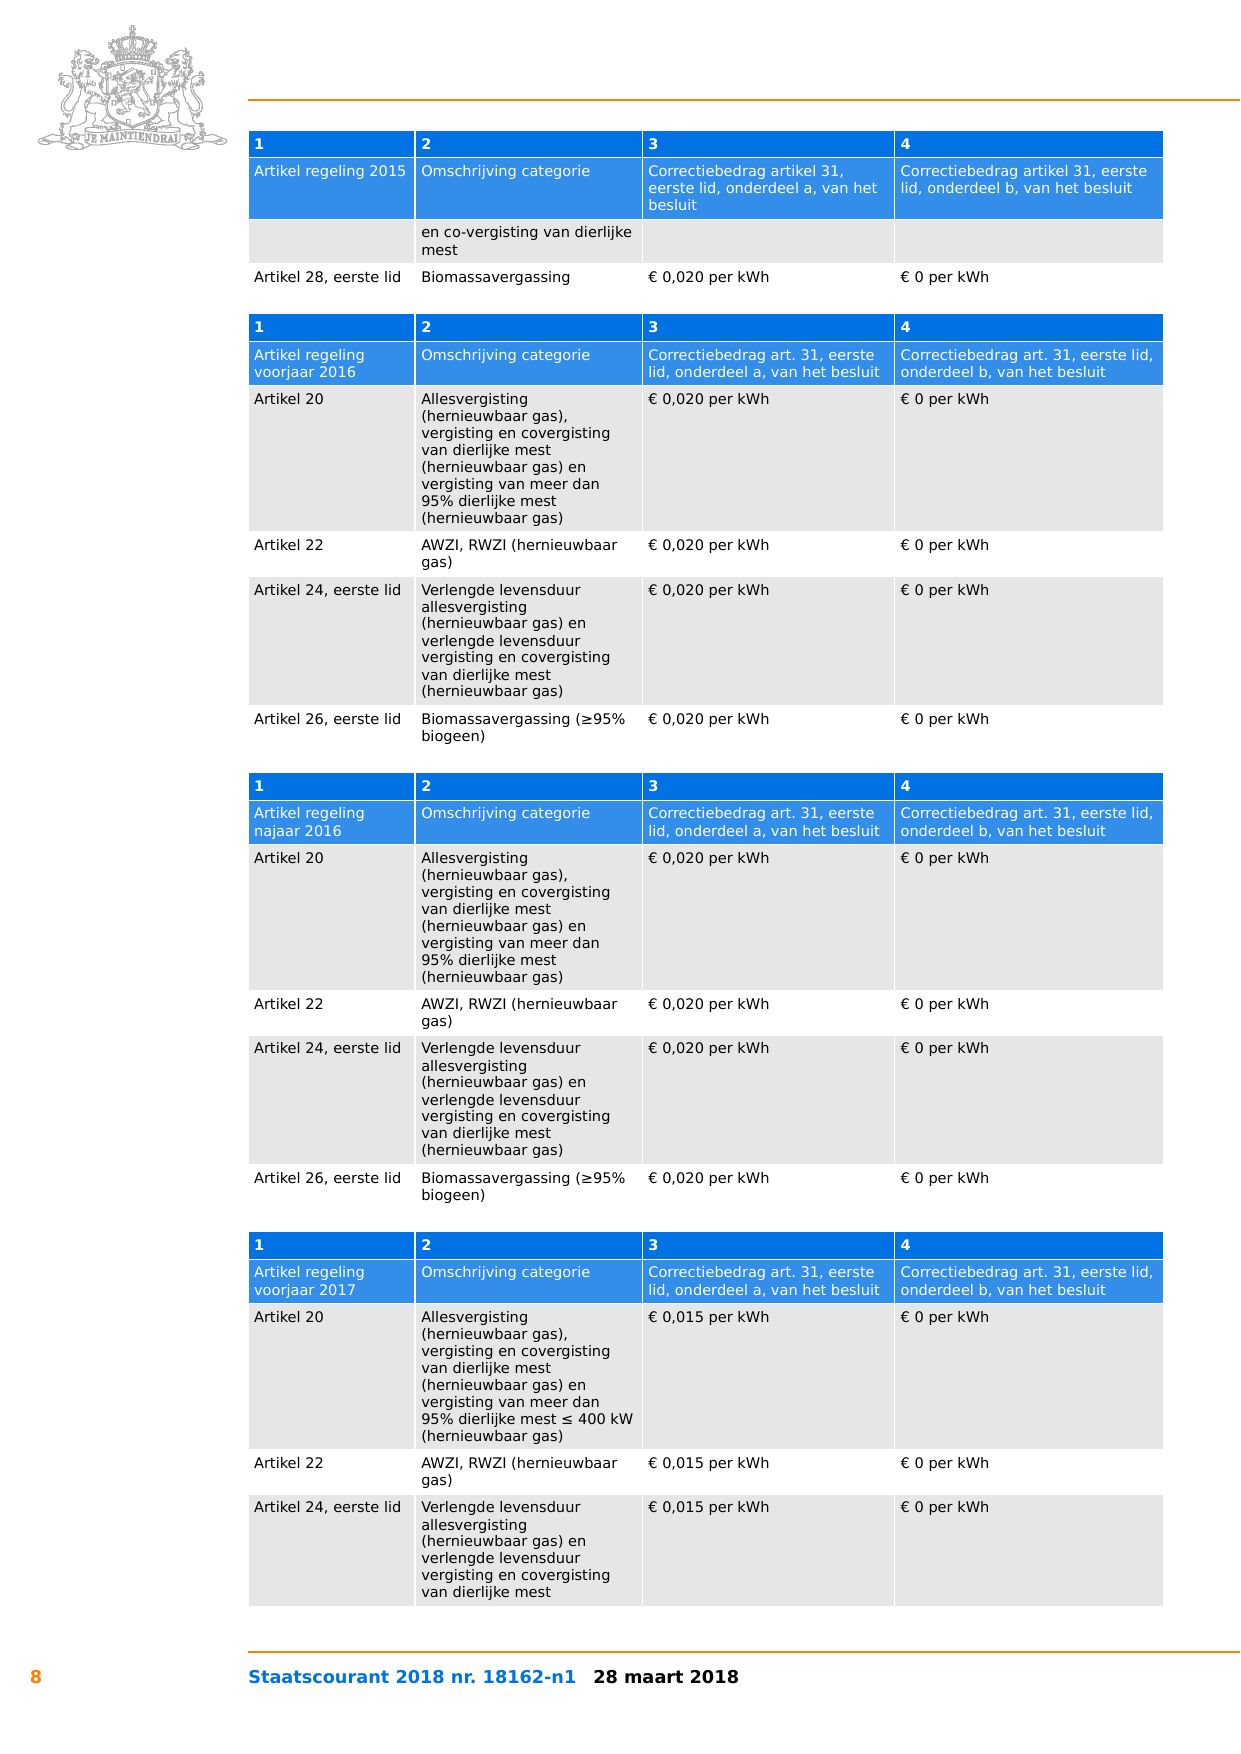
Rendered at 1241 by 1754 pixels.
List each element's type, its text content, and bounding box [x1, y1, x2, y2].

table_header 4 [895, 1232, 1163, 1259]
table_cell Omschrijving categorie [416, 801, 642, 844]
table_cell AWZI, RWZI (hernieuwbaar gas) [416, 991, 642, 1035]
table_cell Artikel 22 [249, 533, 414, 576]
table_cell € 0 per kWh [895, 1450, 1163, 1494]
table_cell € 0,020 per kWh [643, 577, 894, 705]
table_cell Artikel 22 [249, 1450, 414, 1494]
table_header 1 [249, 314, 414, 341]
table_cell Artikel 20 [249, 1304, 414, 1449]
table_cell € 0,015 per kWh [643, 1495, 894, 1606]
table_cell [249, 220, 414, 263]
table_header 4 [895, 131, 1163, 157]
table_cell Correctiebedrag art. 31, eerste lid, onderdeel b, van het besluit [895, 1260, 1163, 1303]
table_header 1 [249, 131, 414, 157]
table_cell Artikel regeling 2015 [249, 158, 414, 219]
table_header 2 [416, 773, 642, 800]
table_cell € 0 per kWh [895, 533, 1163, 576]
table_cell Artikel 24, eerste lid [249, 1036, 414, 1164]
table_cell € 0,020 per kWh [643, 991, 894, 1035]
table_cell Biomassavergassing [416, 264, 642, 290]
table_cell Artikel 20 [249, 845, 414, 990]
table_cell AWZI, RWZI (hernieuwbaar gas) [416, 533, 642, 576]
table_header 2 [416, 131, 642, 157]
table_cell Verlengde levensduur allesvergisting (hernieuwbaar gas) en verlengde levensduur vergisting en covergisting van dierlijke mest (hernieuwbaar gas) [416, 1036, 642, 1164]
table_header 4 [895, 773, 1163, 800]
table_cell € 0 per kWh [895, 845, 1163, 990]
table_cell [643, 220, 894, 263]
table_cell en co-vergisting van dierlijke mest [416, 220, 642, 263]
table_cell € 0,020 per kWh [643, 386, 894, 531]
table_cell Artikel regeling najaar 2016 [249, 801, 414, 844]
table_cell € 0,020 per kWh [643, 1036, 894, 1164]
table_header 1 [249, 1232, 414, 1259]
table_header 3 [643, 131, 894, 157]
table_cell Artikel 24, eerste lid [249, 577, 414, 705]
table_cell Correctiebedrag art. 31, eerste lid, onderdeel a, van het besluit [643, 342, 894, 385]
table_cell Allesvergisting (hernieuwbaar gas), vergisting en covergisting van dierlijke mest (hernieuwbaar gas) en vergisting van meer dan 95% dierlijke mest (hernieuwbaar gas) [416, 845, 642, 990]
table_cell € 0,020 per kWh [643, 264, 894, 290]
table_cell Correctiebedrag art. 31, eerste lid, onderdeel a, van het besluit [643, 801, 894, 844]
table_cell € 0,015 per kWh [643, 1304, 894, 1449]
table_cell Correctiebedrag artikel 31, eerste lid, onderdeel b, van het besluit [895, 158, 1163, 219]
table_cell Artikel 28, eerste lid [249, 264, 414, 290]
table_cell Artikel 22 [249, 991, 414, 1035]
table_cell Artikel 24, eerste lid [249, 1495, 414, 1606]
table_cell Omschrijving categorie [416, 158, 642, 219]
table_cell Correctiebedrag art. 31, eerste lid, onderdeel b, van het besluit [895, 342, 1163, 385]
table_cell Correctiebedrag art. 31, eerste lid, onderdeel a, van het besluit [643, 1260, 894, 1303]
table_cell € 0 per kWh [895, 386, 1163, 531]
table_cell € 0,020 per kWh [643, 533, 894, 576]
table_cell Verlengde levensduur allesvergisting (hernieuwbaar gas) en verlengde levensduur vergisting en covergisting van dierlijke mest [416, 1495, 642, 1606]
table_cell Artikel 26, eerste lid [249, 1165, 414, 1208]
table_cell Allesvergisting (hernieuwbaar gas), vergisting en covergisting van dierlijke mest (hernieuwbaar gas) en vergisting van meer dan 95% dierlijke mest ≤ 400 kW (hernieuwbaar gas) [416, 1304, 642, 1449]
table_cell € 0,020 per kWh [643, 1165, 894, 1208]
table_cell Correctiebedrag artikel 31, eerste lid, onderdeel a, van het besluit [643, 158, 894, 219]
table_header 2 [416, 314, 642, 341]
table_cell Artikel regeling voorjaar 2017 [249, 1260, 414, 1303]
table_header 3 [643, 314, 894, 341]
table_header 3 [643, 1232, 894, 1259]
table_cell € 0 per kWh [895, 577, 1163, 705]
table_cell Artikel 26, eerste lid [249, 706, 414, 749]
table_header 1 [249, 773, 414, 800]
table_cell € 0 per kWh [895, 991, 1163, 1035]
table_cell € 0 per kWh [895, 1304, 1163, 1449]
table_cell € 0 per kWh [895, 1495, 1163, 1606]
table_cell Verlengde levensduur allesvergisting (hernieuwbaar gas) en verlengde levensduur vergisting en covergisting van dierlijke mest (hernieuwbaar gas) [416, 577, 642, 705]
table_cell Biomassavergassing (≥95% biogeen) [416, 1165, 642, 1208]
table_header 4 [895, 314, 1163, 341]
table_cell Biomassavergassing (≥95% biogeen) [416, 706, 642, 749]
table_cell Omschrijving categorie [416, 1260, 642, 1303]
table_cell Omschrijving categorie [416, 342, 642, 385]
table_cell € 0,020 per kWh [643, 845, 894, 990]
table_cell € 0 per kWh [895, 1036, 1163, 1164]
table_cell € 0 per kWh [895, 264, 1163, 290]
table_cell Artikel 20 [249, 386, 414, 531]
table_cell Artikel regeling voorjaar 2016 [249, 342, 414, 385]
table_cell [895, 220, 1163, 263]
table_header 3 [643, 773, 894, 800]
table_cell AWZI, RWZI (hernieuwbaar gas) [416, 1450, 642, 1494]
table_cell € 0 per kWh [895, 706, 1163, 749]
picture [38, 25, 227, 150]
table_cell Allesvergisting (hernieuwbaar gas), vergisting en covergisting van dierlijke mest (hernieuwbaar gas) en vergisting van meer dan 95% dierlijke mest (hernieuwbaar gas) [416, 386, 642, 531]
table_cell € 0 per kWh [895, 1165, 1163, 1208]
table_cell € 0,015 per kWh [643, 1450, 894, 1494]
table_cell € 0,020 per kWh [643, 706, 894, 749]
table_header 2 [416, 1232, 642, 1259]
table_cell Correctiebedrag art. 31, eerste lid, onderdeel b, van het besluit [895, 801, 1163, 844]
